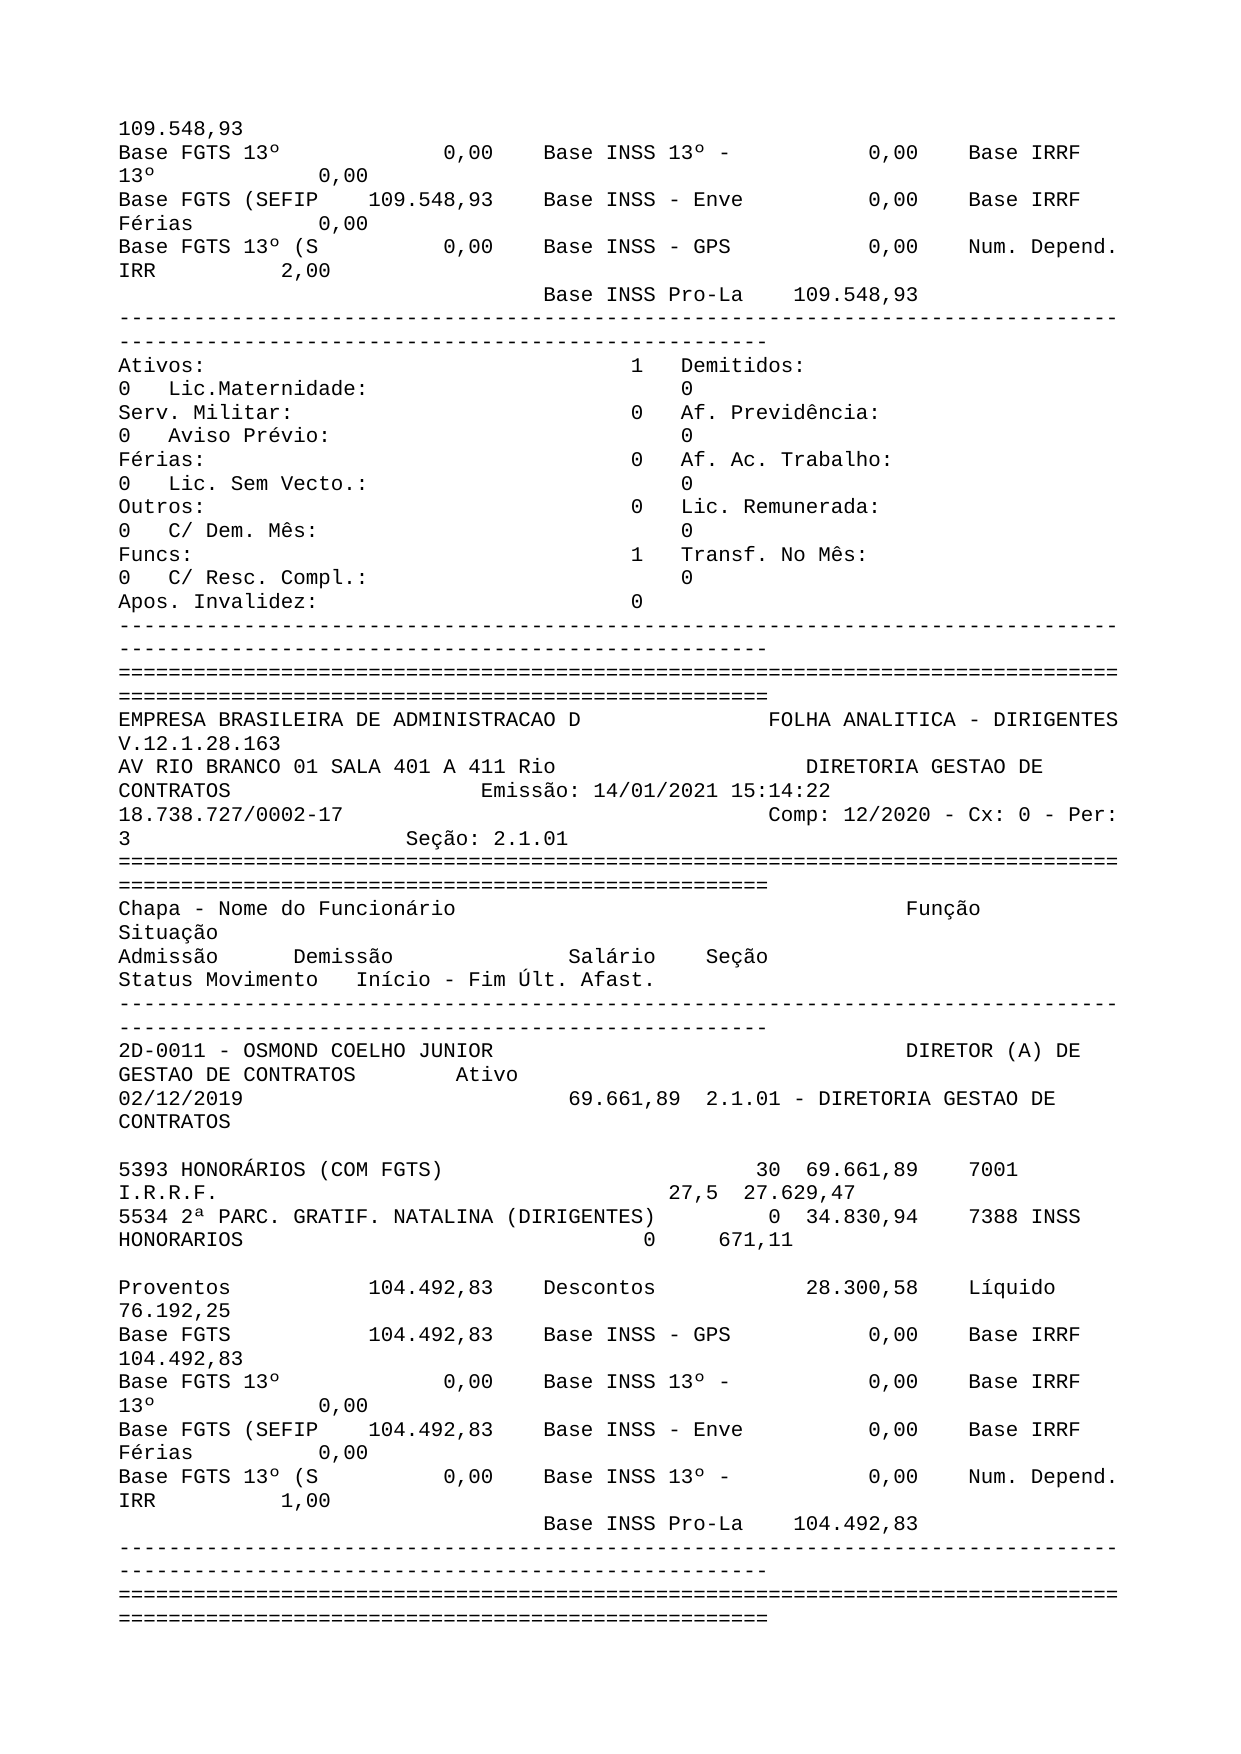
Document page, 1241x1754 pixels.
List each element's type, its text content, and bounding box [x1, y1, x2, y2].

text Serv. Militar: 0 Af. Previdência: 0 Aviso Prévio: 0 [118, 402, 1122, 449]
text Funcs: 1 Transf. No Mês: 0 C/ Resc. Compl.: 0 [118, 544, 1122, 591]
text Base FGTS 13º (S 0,00 Base INSS - GPS 0,00 Num. Depend. IRR 2,00 [118, 236, 1122, 284]
text Base FGTS 104.492,83 Base INSS - GPS 0,00 Base IRRF 104.492,83 [118, 1324, 1122, 1371]
text Chapa - Nome do Funcionário Função Situação [118, 898, 1122, 946]
text ------------------------------------------------------------------------------------------------------------------------------------ [118, 1537, 1122, 1584]
text ------------------------------------------------------------------------------------------------------------------------------------ [118, 993, 1122, 1040]
text 2D-0011 - OSMOND COELHO JUNIOR DIRETOR (A) DE GESTAO DE CONTRATOS Ativo [118, 1040, 1122, 1088]
text 18.738.727/0002-17 Comp: 12/2020 - Cx: 0 - Per: 3 Seção: 2.1.01 [118, 804, 1122, 851]
text 5393 HONORÁRIOS (COM FGTS) 30 69.661,89 7001 I.R.R.F. 27,5 27.629,47 [118, 1158, 1122, 1206]
text 5534 2ª PARC. GRATIF. NATALINA (DIRIGENTES) 0 34.830,94 7388 INSS HONORARIOS 0 671,11 [118, 1206, 1122, 1253]
text Ativos: 1 Demitidos: 0 Lic.Maternidade: 0 [118, 354, 1122, 402]
text ------------------------------------------------------------------------------------------------------------------------------------ [118, 307, 1122, 354]
text Base FGTS 13º 0,00 Base INSS 13º - 0,00 Base IRRF 13º 0,00 [118, 1371, 1122, 1419]
text Base FGTS 13º (S 0,00 Base INSS 13º - 0,00 Num. Depend. IRR 1,00 [118, 1466, 1122, 1513]
text ==================================================================================================================================== [118, 1584, 1122, 1631]
text Admissão Demissão Salário Seção Status Movimento Início - Fim Últ. Afast. [118, 946, 1122, 993]
text Proventos 104.492,83 Descontos 28.300,58 Líquido 76.192,25 [118, 1277, 1122, 1324]
text ------------------------------------------------------------------------------------------------------------------------------------ [118, 615, 1122, 662]
text ==================================================================================================================================== [118, 851, 1122, 898]
text Base FGTS 13º 0,00 Base INSS 13º - 0,00 Base IRRF 13º 0,00 [118, 142, 1122, 189]
text Base FGTS (SEFIP 104.492,83 Base INSS - Enve 0,00 Base IRRF Férias 0,00 [118, 1419, 1122, 1466]
text Outros: 0 Lic. Remunerada: 0 C/ Dem. Mês: 0 [118, 496, 1122, 544]
text 02/12/2019 69.661,89 2.1.01 - DIRETORIA GESTAO DE CONTRATOS [118, 1088, 1122, 1135]
text Férias: 0 Af. Ac. Trabalho: 0 Lic. Sem Vecto.: 0 [118, 449, 1122, 496]
text ==================================================================================================================================== [118, 662, 1122, 709]
text EMPRESA BRASILEIRA DE ADMINISTRACAO D FOLHA ANALITICA - DIRIGENTES V.12.1.28.163 [118, 709, 1122, 757]
text Base FGTS (SEFIP 109.548,93 Base INSS - Enve 0,00 Base IRRF Férias 0,00 [118, 189, 1122, 236]
text Apos. Invalidez: 0 [118, 591, 1122, 615]
text Base INSS Pro-La 109.548,93 [118, 284, 1122, 307]
text Base INSS Pro-La 104.492,83 [118, 1513, 1122, 1537]
text AV RIO BRANCO 01 SALA 401 A 411 Rio DIRETORIA GESTAO DE CONTRATOS Emissão: 14/01/2021 15:14:22 [118, 757, 1122, 804]
text 109.548,93 [118, 118, 1122, 142]
